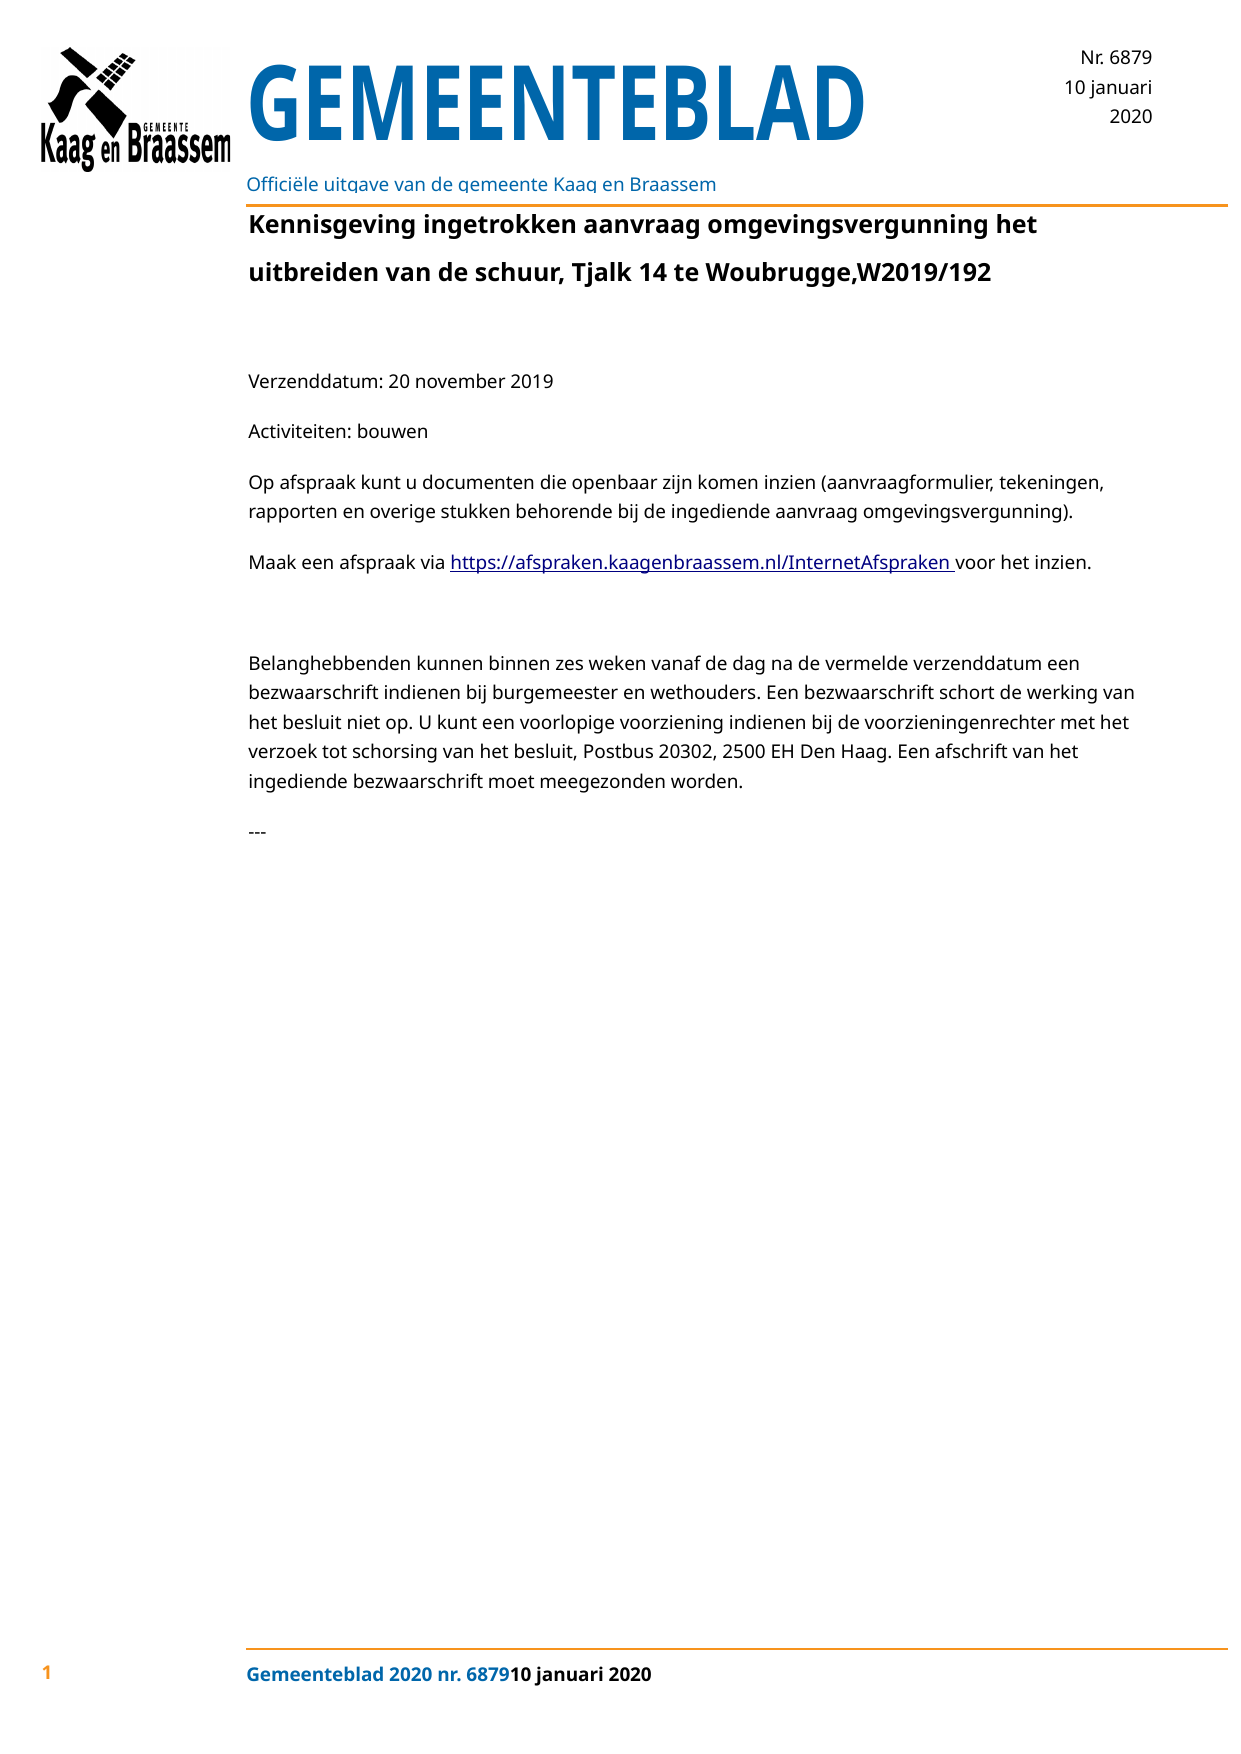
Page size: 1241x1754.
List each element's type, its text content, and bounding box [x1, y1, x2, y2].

picture [41, 47, 231, 172]
text Op afspraak kunt u documenten die openbaar zijn komen inzien (aanvraagformulier, tekeningen, rapporten en overige stukken behorende bij de ingediende aanvraag omgevingsvergunning). [248, 469, 1152, 524]
text --- [248, 819, 1152, 844]
text Verzenddatum: 20 november 2019 [248, 368, 1152, 394]
text Maak een afspraak via https://afspraken.kaagenbraassem.nl/InternetAfspraken voor het inzien. [248, 549, 1152, 575]
text Kennisgeving ingetrokken aanvraag omgevingsvergunning het uitbreiden van de schuur, Tjalk 14 te Woubrugge,W2019/192 [248, 207, 1152, 288]
text Activiteiten: bouwen [248, 419, 1152, 444]
text Belanghebbenden kunnen binnen zes weken vanaf de dag na de vermelde verzenddatum een bezwaarschrift indienen bij burgemeester en wethouders. Een bezwaarschrift schort de werking van het besluit niet op. U kunt een voorlopige voorziening indienen bij de voorzieningenrechter met het verzoek tot schorsing van het besluit, Postbus 20302, 2500 EH Den Haag. Een afschrift van het ingediende bezwaarschrift moet meegezonden worden. [248, 650, 1152, 794]
